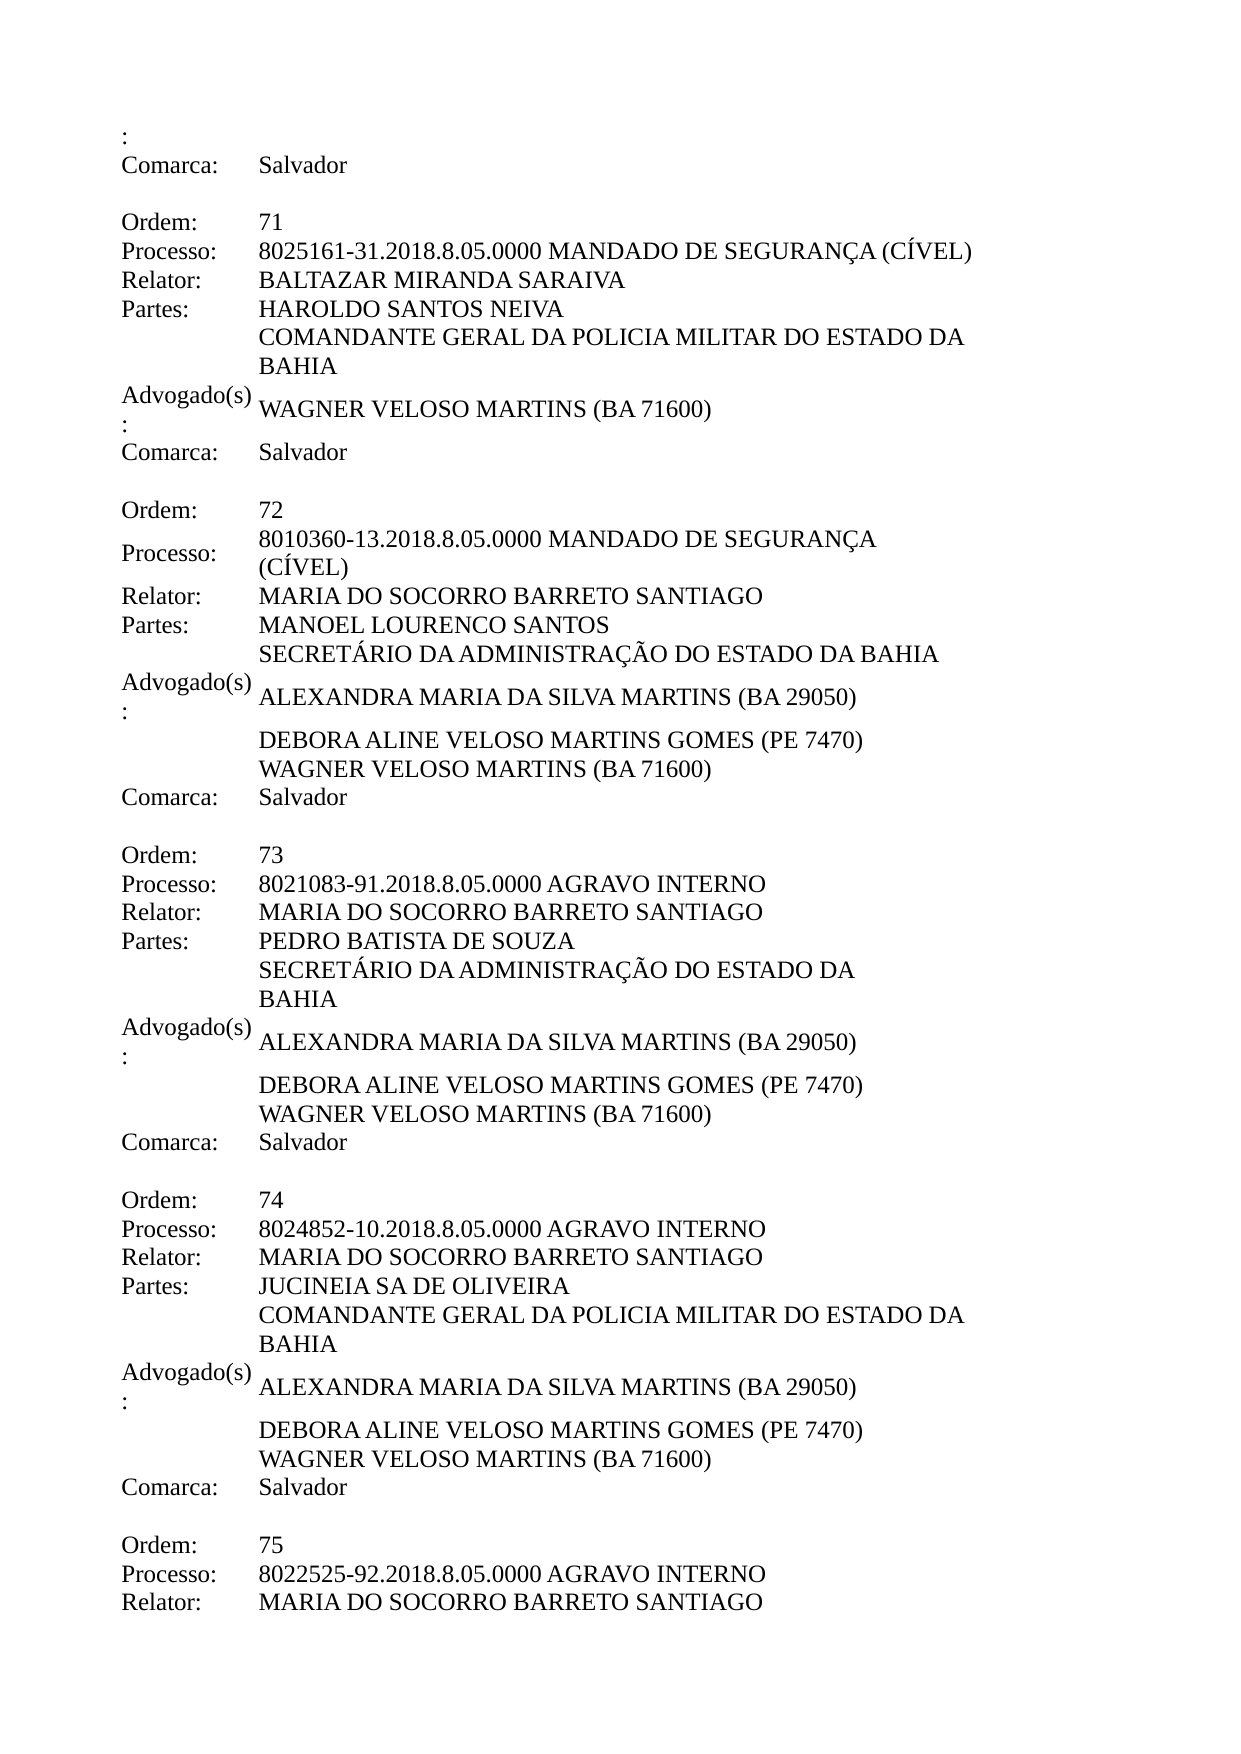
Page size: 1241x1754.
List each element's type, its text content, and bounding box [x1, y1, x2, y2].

table_cell Salvador [258, 783, 972, 811]
table_cell Partes: [121, 1271, 258, 1300]
table_cell Relator: [121, 265, 258, 294]
table_cell [121, 639, 258, 667]
table_cell Salvador [258, 1473, 1044, 1501]
table_cell [258, 121, 972, 150]
table_cell COMANDANTE GERAL DA POLICIA MILITAR DO ESTADO DA BAHIA [258, 323, 1044, 380]
table_header Ordem: [121, 208, 258, 236]
table_header Ordem: [121, 1530, 258, 1559]
table_header Ordem: [121, 840, 258, 869]
table_cell Salvador [258, 1128, 939, 1156]
table_cell [121, 1444, 258, 1472]
table_header 74 [258, 1185, 1044, 1214]
table_cell 8010360-13.2018.8.05.0000 MANDADO DE SEGURANÇA (CÍVEL) [258, 524, 972, 581]
table_cell [121, 1415, 258, 1444]
table_cell Relator: [121, 581, 258, 610]
table_cell WAGNER VELOSO MARTINS (BA 71600) [258, 380, 1044, 437]
table_cell ALEXANDRA MARIA DA SILVA MARTINS (BA 29050) [258, 1358, 1044, 1415]
table_header 75 [258, 1530, 939, 1559]
table_cell PODER JUDICIÁRIO TRIBUNAL DE JUSTIÇA DO ESTADO DA BAHIA SEÇÃO CÍVEL DE DIREITO PÚBLICO PAUTA DE JULGAMENTO Processos que deverão ser julgados pelo(a) Seção Cível de Direito Público, em Sessão Extraordinária que será realizada em 17/06/2019 às 08:30:00, no Tribunal de Justiça da Bahia, 5ª Av. do CAB, nº 560. Salvador/BA - Brasil - CEP 41745-971. Na forma do art. 183, §2º, do RITJBA, com a redação dada pela emenda regimental n. 12, disponibilizada no DJe de 31 de março de 2016, os advogados poderão apresentar pedido de julgamento presencial, com ou sem sustentação oral, até 30 (trinta) minutos antes do início da sessão de julgamento, dirigido ao Presidente do Órgão Julgador e entregue ao Diretor da respectiva Secretaria. Pauta de Julgamento originária do sistema PJE [118, 118, 1122, 1619]
table_cell Processo: [121, 1214, 258, 1242]
table_cell Comarca: [121, 783, 258, 811]
table_cell [121, 1070, 258, 1099]
table_cell 8022525-92.2018.8.05.0000 AGRAVO INTERNO [258, 1559, 939, 1587]
table_cell Relator: [121, 1588, 258, 1616]
table_cell MARIA DO SOCORRO BARRETO SANTIAGO [258, 581, 972, 610]
table_cell Processo: [121, 1559, 258, 1587]
table_header Ordem: [121, 495, 258, 524]
table_cell ALEXANDRA MARIA DA SILVA MARTINS (BA 29050) [258, 1013, 939, 1070]
table_cell SECRETÁRIO DA ADMINISTRAÇÃO DO ESTADO DA BAHIA [258, 639, 972, 667]
table_cell Relator: [121, 1243, 258, 1271]
table_cell Advogado(s): [121, 1013, 258, 1070]
table_cell Advogado(s): [121, 668, 258, 725]
table_cell MARIA DO SOCORRO BARRETO SANTIAGO [258, 898, 939, 926]
table_cell BALTAZAR MIRANDA SARAIVA [258, 265, 1044, 294]
table_cell Comarca: [121, 438, 258, 466]
table_cell Processo: [121, 236, 258, 265]
table_cell Salvador [258, 150, 972, 179]
table_header Ordem: [121, 1185, 258, 1214]
table_cell WAGNER VELOSO MARTINS (BA 71600) [258, 1444, 1044, 1472]
table_cell WAGNER VELOSO MARTINS (BA 71600) [258, 754, 972, 782]
table_cell 8024852-10.2018.8.05.0000 AGRAVO INTERNO [258, 1214, 1044, 1242]
table_cell [121, 955, 258, 1012]
table_cell PEDRO BATISTA DE SOUZA [258, 926, 939, 955]
table_cell [121, 1300, 258, 1357]
table_cell Comarca: [121, 1473, 258, 1501]
table_cell Comarca: [121, 1128, 258, 1156]
table_cell MARIA DO SOCORRO BARRETO SANTIAGO [258, 1588, 939, 1616]
table_header 72 [258, 495, 972, 524]
table_cell Salvador [258, 438, 1044, 466]
table_cell Processo: [121, 524, 258, 581]
table_cell Relator: [121, 898, 258, 926]
table_cell DEBORA ALINE VELOSO MARTINS GOMES (PE 7470) [258, 1070, 939, 1099]
table_cell [121, 725, 258, 754]
table_header 71 [258, 208, 1044, 236]
table_cell 8021083-91.2018.8.05.0000 AGRAVO INTERNO [258, 869, 939, 897]
table_cell [121, 323, 258, 380]
table_cell DEBORA ALINE VELOSO MARTINS GOMES (PE 7470) [258, 725, 972, 754]
table_cell 8025161-31.2018.8.05.0000 MANDADO DE SEGURANÇA (CÍVEL) [258, 236, 1044, 265]
table_cell Partes: [121, 610, 258, 639]
table_cell JUCINEIA SA DE OLIVEIRA [258, 1271, 1044, 1300]
table_cell Partes: [121, 926, 258, 955]
table_cell Comarca: [121, 150, 258, 179]
table_cell [121, 1099, 258, 1127]
table_cell Advogado(s): [121, 380, 258, 437]
table_cell : [121, 121, 258, 150]
table_cell HAROLDO SANTOS NEIVA [258, 294, 1044, 322]
table_cell ALEXANDRA MARIA DA SILVA MARTINS (BA 29050) [258, 668, 972, 725]
table_cell WAGNER VELOSO MARTINS (BA 71600) [258, 1099, 939, 1127]
table_cell MARIA DO SOCORRO BARRETO SANTIAGO [258, 1243, 1044, 1271]
table_cell Advogado(s): [121, 1358, 258, 1415]
table_cell Processo: [121, 869, 258, 897]
table_header 73 [258, 840, 939, 869]
table_cell [121, 754, 258, 782]
table_cell MANOEL LOURENCO SANTOS [258, 610, 972, 639]
table_cell DEBORA ALINE VELOSO MARTINS GOMES (PE 7470) [258, 1415, 1044, 1444]
table_cell COMANDANTE GERAL DA POLICIA MILITAR DO ESTADO DA BAHIA [258, 1300, 1044, 1357]
table_cell Partes: [121, 294, 258, 322]
table_cell SECRETÁRIO DA ADMINISTRAÇÃO DO ESTADO DA BAHIA [258, 955, 939, 1012]
